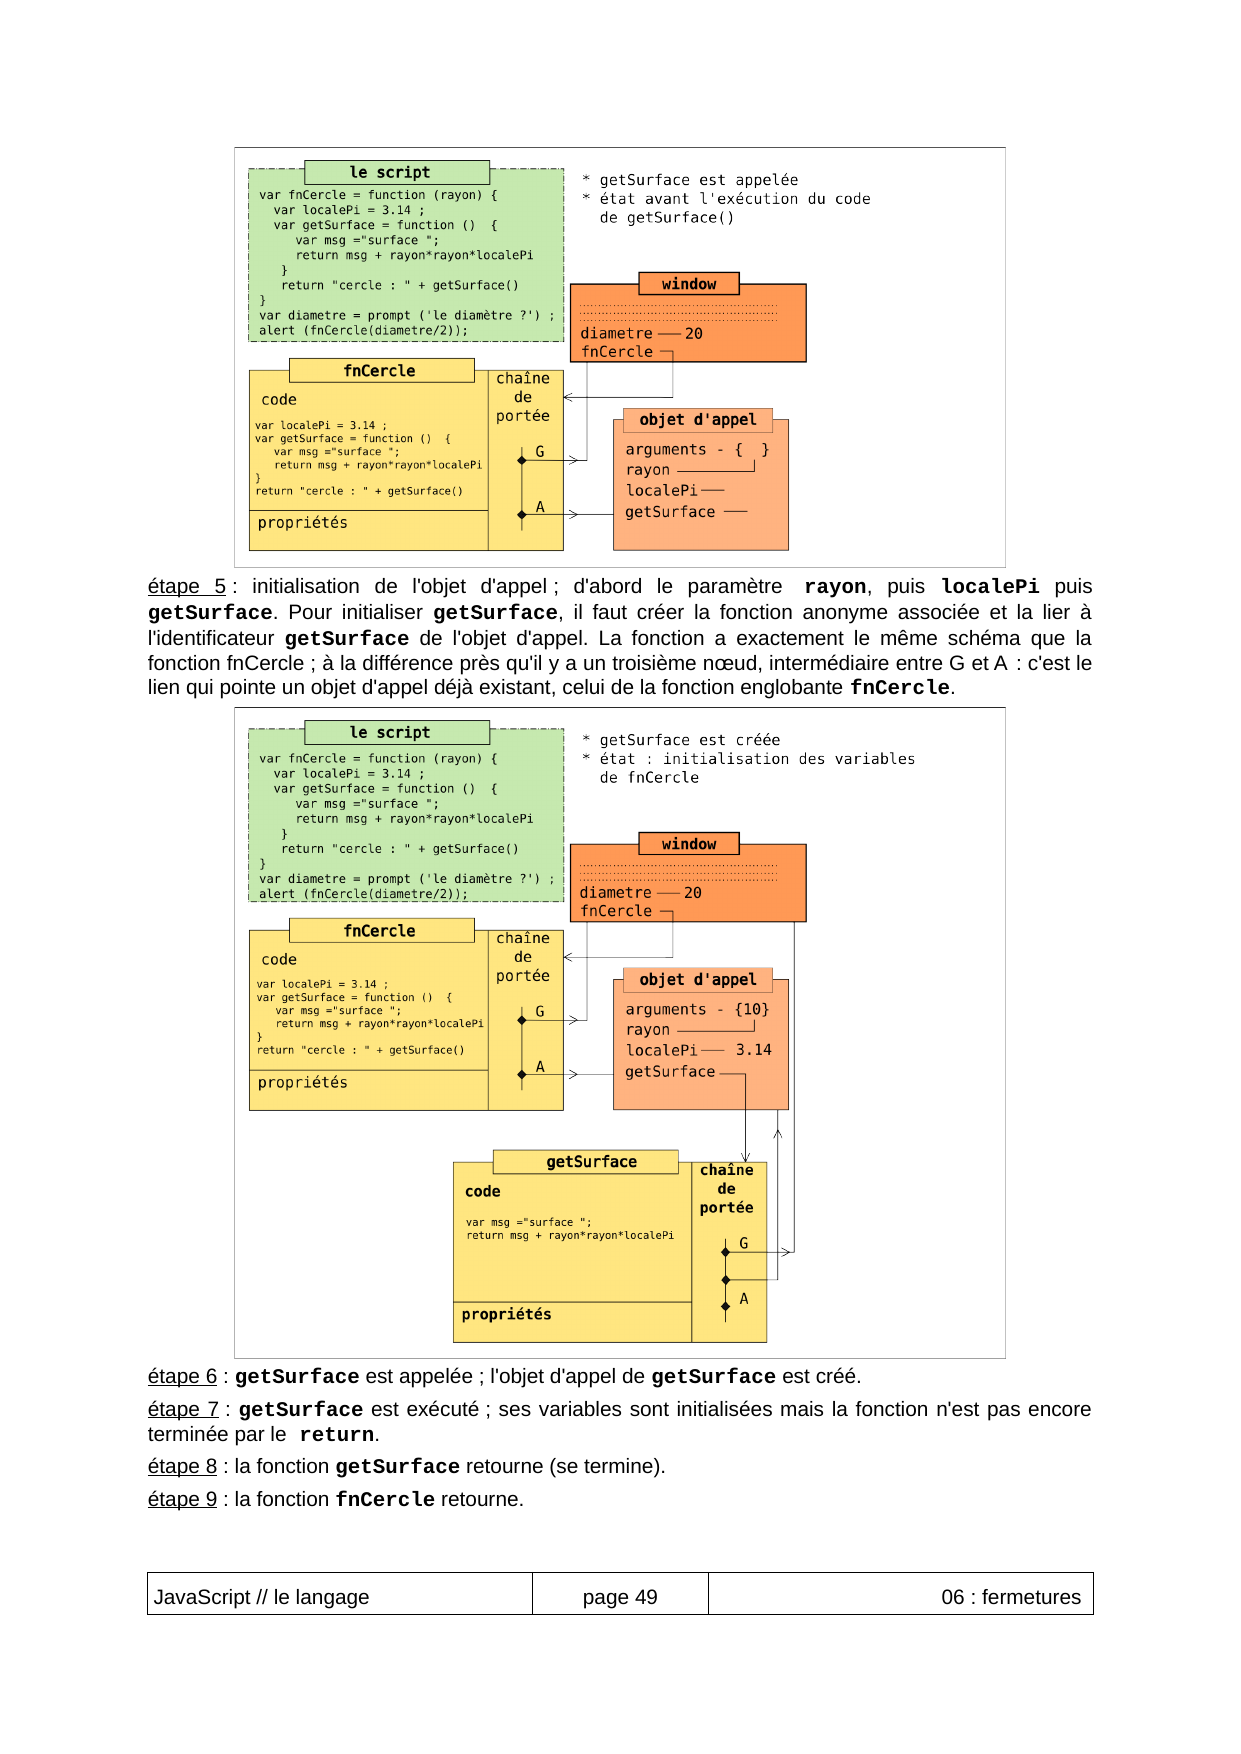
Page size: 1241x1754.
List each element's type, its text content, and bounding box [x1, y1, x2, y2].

picture [234, 147, 1006, 568]
text étape 5 : initialisation de l'objet d'appel ; d'abord le paramètre rayon, puis localePi puis getSurface. Pour initialiser getSurface, il faut créer la fonction anonyme associée et la lier à l'identificateur getSurface de l'objet d'appel. La fonction a exactement le même schéma que la fonction fnCercle ; à la différence près qu'il y a un troisième nœud, intermédiaire entre G et A : c'est le lien qui pointe un objet d'appel déjà existant, celui de la fonction englobante fnCercle. [148, 574, 1093, 701]
picture [234, 707, 1006, 1359]
text étape 6 : getSurface est appelée ; l'objet d'appel de getSurface est créé. [148, 1364, 1093, 1390]
text étape 7 : getSurface est exécuté ; ses variables sont initialisées mais la fonction n'est pas encore terminée par le return. [148, 1396, 1093, 1448]
text étape 9 : la fonction fnCercle retourne. [148, 1486, 1093, 1512]
text étape 8 : la fonction getSurface retourne (se termine). [148, 1454, 1093, 1480]
